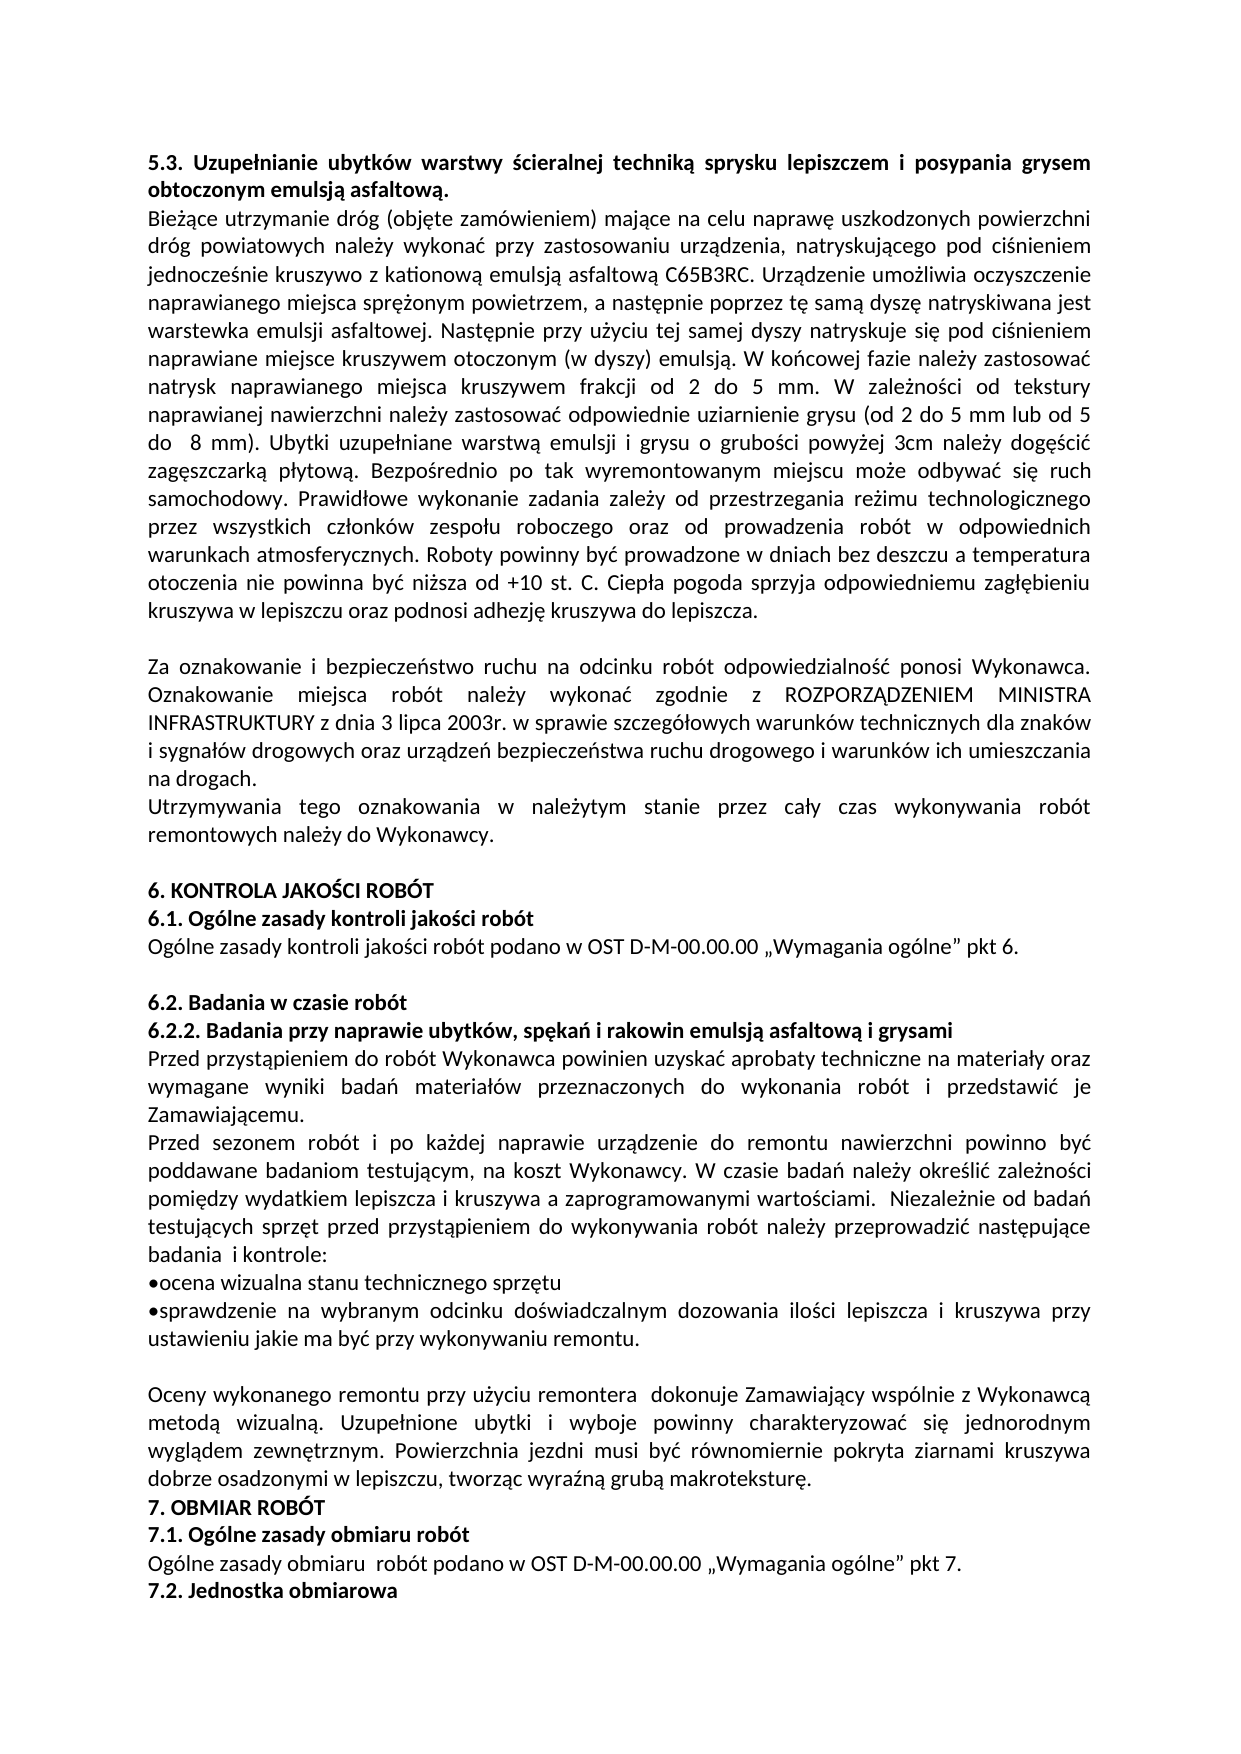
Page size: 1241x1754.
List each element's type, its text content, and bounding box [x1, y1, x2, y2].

text 7.1. Ogólne zasady obmiaru robót [148, 1521, 1093, 1549]
text Ogólne zasady obmiaru robót podano w OST D-M-00.00.00 „Wymagania ogólne” pkt 7. [148, 1549, 1093, 1577]
text Oceny wykonanego remontu przy użyciu remontera dokonuje Zamawiający wspólnie z Wykonawcą metodą wizualną. Uzupełnione ubytki i wyboje powinny charakteryzować się jednorodnym wyglądem zewnętrznym. Powierzchnia jezdni musi być równomiernie pokryta ziarnami kruszywa dobrze osadzonymi w lepiszczu, tworząc wyraźną grubą makroteksturę. [148, 1381, 1093, 1493]
text 6. KONTROLA JAKOŚCI ROBÓT [148, 876, 1093, 904]
text 7.2. Jednostka obmiarowa [148, 1577, 1093, 1605]
text •sprawdzenie na wybranym odcinku doświadczalnym dozowania ilości lepiszcza i kruszywa przy ustawieniu jakie ma być przy wykonywaniu remontu. [148, 1296, 1093, 1352]
text •ocena wizualna stanu technicznego sprzętu [148, 1268, 1093, 1296]
text 6.2. Badania w czasie robót [148, 988, 1093, 1016]
text 7. OBMIAR ROBÓT [148, 1493, 1093, 1521]
text Ogólne zasady kontroli jakości robót podano w OST D-M-00.00.00 „Wymagania ogólne” pkt 6. [148, 932, 1093, 960]
text 6.1. Ogólne zasady kontroli jakości robót [148, 904, 1093, 932]
text Utrzymywania tego oznakowania w należytym stanie przez cały czas wykonywania robót remontowych należy do Wykonawcy. [148, 792, 1093, 848]
text 5.3. Uzupełnianie ubytków warstwy ścieralnej techniką sprysku lepiszczem i posypania grysem obtoczonym emulsją asfaltową. [148, 148, 1093, 204]
text Za oznakowanie i bezpieczeństwo ruchu na odcinku robót odpowiedzialność ponosi Wykonawca. Oznakowanie miejsca robót należy wykonać zgodnie z ROZPORZĄDZENIEM MINISTRA INFRASTRUKTURY z dnia 3 lipca 2003r. w sprawie szczegółowych warunków technicznych dla znaków i sygnałów drogowych oraz urządzeń bezpieczeństwa ruchu drogowego i warunków ich umieszczania na drogach. [148, 652, 1093, 792]
text Przed sezonem robót i po każdej naprawie urządzenie do remontu nawierzchni powinno być poddawane badaniom testującym, na koszt Wykonawcy. W czasie badań należy określić zależności pomiędzy wydatkiem lepiszcza i kruszywa a zaprogramowanymi wartościami. Niezależnie od badań testujących sprzęt przed przystąpieniem do wykonywania robót należy przeprowadzić następujące badania i kontrole: [148, 1128, 1093, 1268]
text Przed przystąpieniem do robót Wykonawca powinien uzyskać aprobaty techniczne na materiały oraz wymagane wyniki badań materiałów przeznaczonych do wykonania robót i przedstawić je Zamawiającemu. [148, 1044, 1093, 1128]
text Bieżące utrzymanie dróg (objęte zamówieniem) mające na celu naprawę uszkodzonych powierzchni dróg powiatowych należy wykonać przy zastosowaniu urządzenia, natryskującego pod ciśnieniem jednocześnie kruszywo z kationową emulsją asfaltową C65B3RC. Urządzenie umożliwia oczyszczenie naprawianego miejsca sprężonym powietrzem, a następnie poprzez tę samą dyszę natryskiwana jest warstewka emulsji asfaltowej. Następnie przy użyciu tej samej dyszy natryskuje się pod ciśnieniem naprawiane miejsce kruszywem otoczonym (w dyszy) emulsją. W końcowej fazie należy zastosować natrysk naprawianego miejsca kruszywem frakcji od 2 do 5 mm. W zależności od tekstury naprawianej nawierzchni należy zastosować odpowiednie uziarnienie grysu (od 2 do 5 mm lub od 5 do 8 mm). Ubytki uzupełniane warstwą emulsji i grysu o grubości powyżej 3cm należy dogęścić zagęszczarką płytową. Bezpośrednio po tak wyremontowanym miejscu może odbywać się ruch samochodowy. Prawidłowe wykonanie zadania zależy od przestrzegania reżimu technologicznego przez wszystkich członków zespołu roboczego oraz od prowadzenia robót w odpowiednich warunkach atmosferycznych. Roboty powinny być prowadzone w dniach bez deszczu a temperatura otoczenia nie powinna być niższa od +10 st. C. Ciepła pogoda sprzyja odpowiedniemu zagłębieniu kruszywa w lepiszczu oraz podnosi adhezję kruszywa do lepiszcza. [148, 204, 1093, 624]
text 6.2.2. Badania przy naprawie ubytków, spękań i rakowin emulsją asfaltową i grysami [148, 1016, 1093, 1044]
